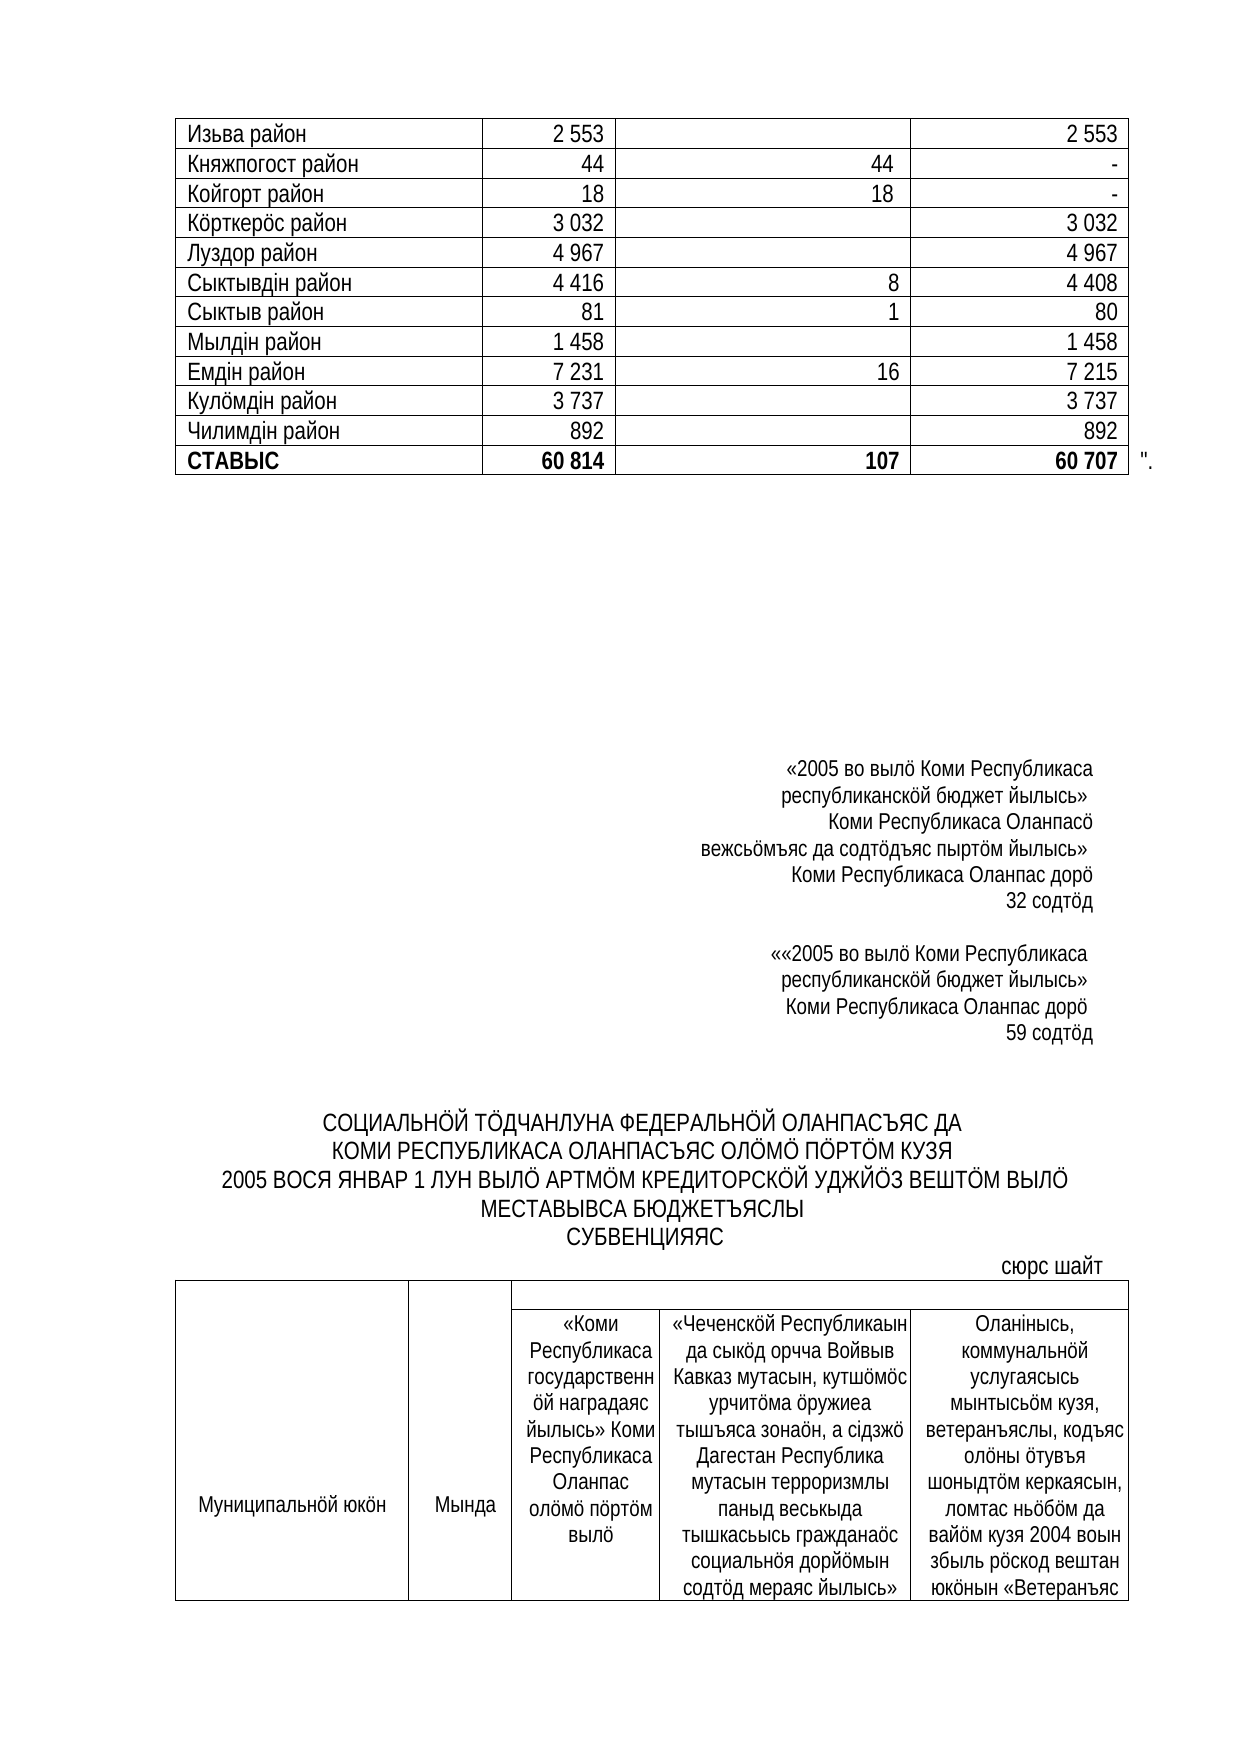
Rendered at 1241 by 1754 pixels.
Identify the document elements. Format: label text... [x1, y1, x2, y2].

table_header Муниципальнöй юкöн [176, 1281, 408, 1600]
table_cell [616, 208, 910, 237]
table_cell [616, 327, 910, 356]
table_cell [616, 238, 910, 267]
table_cell 892 [483, 416, 615, 445]
table_cell Кулöмдiн район [176, 386, 482, 415]
table_cell [1129, 178, 1184, 207]
table_cell «Коми Республикаса государственнöй наградаяс йылысь» Коми Республикаса Оланпас олöмö пöртöм вылö [512, 1310, 659, 1600]
table_cell Сыктывдiн район [176, 268, 482, 296]
table_header Мында [409, 1281, 511, 1600]
table_cell 18 [483, 179, 615, 207]
table_cell [616, 119, 910, 148]
text ««2005 во вылö Коми Республикаса [187, 940, 1093, 966]
table_cell 80 [911, 297, 1128, 326]
table_cell Княжпогост район [176, 149, 482, 177]
table_cell 107 [616, 446, 910, 474]
table_cell - [911, 149, 1128, 177]
table_cell Емдiн район [176, 357, 482, 385]
table_cell [1129, 148, 1184, 177]
table_cell [1129, 326, 1184, 356]
text Коми Республикаса Оланпас дорö [187, 993, 1093, 1019]
table_cell [1129, 415, 1184, 445]
table_cell 81 [483, 297, 615, 326]
table_cell [616, 416, 910, 445]
table_cell 7 215 [911, 357, 1128, 385]
table_cell Оланiнысь, коммунальнöй услугаясысь мынтысьöм кузя, ветеранъяслы, кодъяс олöны öтувъя шоныдтöм керкаясын, ломтас ньöбöм да вайöм кузя 2004 воын збыль рöскод вештан юкöнын «Ветеранъяс [911, 1310, 1128, 1600]
table_cell 892 [911, 416, 1128, 445]
table_cell 3 032 [911, 208, 1128, 237]
text Коми Республикаса Оланпасö [187, 808, 1093, 834]
table_cell 60 814 [483, 446, 615, 474]
text сюрс шайт [187, 1251, 1103, 1279]
table_cell [1129, 267, 1184, 296]
table_cell 18 [616, 179, 910, 207]
table_cell 1 458 [911, 327, 1128, 356]
table_cell 44 [616, 149, 910, 177]
table_cell СТАВЫС [176, 446, 482, 474]
table_cell 2 553 [911, 119, 1128, 148]
table_cell Чилимдiн район [176, 416, 482, 445]
table_cell [1129, 356, 1184, 385]
table_cell [1129, 1309, 1184, 1600]
text 32 содтöд [187, 887, 1093, 913]
table_cell Изьва район [176, 119, 482, 148]
table_cell [616, 386, 910, 415]
table_cell «Чеченскöй Республикаын да сыкöд орчча Войвыв Кавказ мутасын, кутшöмöс урчитöма öружиеа тышъяса зонаöн, а сiдзжö Дагестан Республика мутасын терроризмлы паныд веськыда тышкасьысь гражданаöс социальнöя дорйöмын содтöд мераяс йылысь» [660, 1310, 910, 1600]
table_cell 16 [616, 357, 910, 385]
table_cell ". [1129, 445, 1184, 474]
table_cell [1129, 296, 1184, 326]
text вежсьöмъяс да содтöдъяс пыртöм йылысь» [187, 834, 1093, 861]
table_header [1129, 1280, 1184, 1309]
table_cell 7 231 [483, 357, 615, 385]
table_cell Кöрткерöс район [176, 208, 482, 237]
table_cell 3 032 [483, 208, 615, 237]
table_cell 4 967 [911, 238, 1128, 267]
table_cell 4 967 [483, 238, 615, 267]
text 2005 ВОСЯ ЯНВАР 1 ЛУН ВЫЛÖ АРТМÖМ КРЕДИТОРСКÖЙ УДЖЙÖЗ ВЕШТÖМ ВЫЛÖ МЕСТАВЫВСА БЮДЖЕТЪЯСЛЫ [187, 1165, 1103, 1222]
table_cell Койгорт район [176, 179, 482, 207]
text республиканскöй бюджет йылысь» [187, 966, 1093, 993]
table_cell [1129, 118, 1184, 148]
table_cell 3 737 [911, 386, 1128, 415]
text КОМИ РЕСПУБЛИКАСА ОЛАНПАСЪЯС ОЛÖМÖ ПÖРТÖМ КУЗЯ [187, 1136, 1103, 1165]
table_cell 4 416 [483, 268, 615, 296]
table_cell 1 458 [483, 327, 615, 356]
table_cell 8 [616, 268, 910, 296]
table_cell 1 [616, 297, 910, 326]
text Коми Республикаса Оланпас дорö [187, 861, 1093, 887]
table_cell 3 737 [483, 386, 615, 415]
table_cell 4 408 [911, 268, 1128, 296]
table_cell [1129, 237, 1184, 267]
text «2005 во вылö Коми Республикаса [187, 755, 1093, 782]
text СУБВЕНЦИЯЯС [187, 1222, 1103, 1251]
table_cell [1129, 207, 1184, 237]
text 59 содтöд [187, 1019, 1093, 1045]
table_cell 60 707 [911, 446, 1128, 474]
table_cell 44 [483, 149, 615, 177]
text СОЦИАЛЬНÖЙ ТÖДЧАНЛУНА ФЕДЕРАЛЬНÖЙ ОЛАНПАСЪЯС ДА [187, 1108, 1103, 1136]
text республиканскöй бюджет йылысь» [187, 782, 1093, 808]
table_cell Мылдiн район [176, 327, 482, 356]
table_header [512, 1281, 1128, 1309]
table_cell - [911, 179, 1128, 207]
table_cell 2 553 [483, 119, 615, 148]
table_cell [1129, 385, 1184, 415]
table_cell Сыктыв район [176, 297, 482, 326]
table_cell Луздор район [176, 238, 482, 267]
